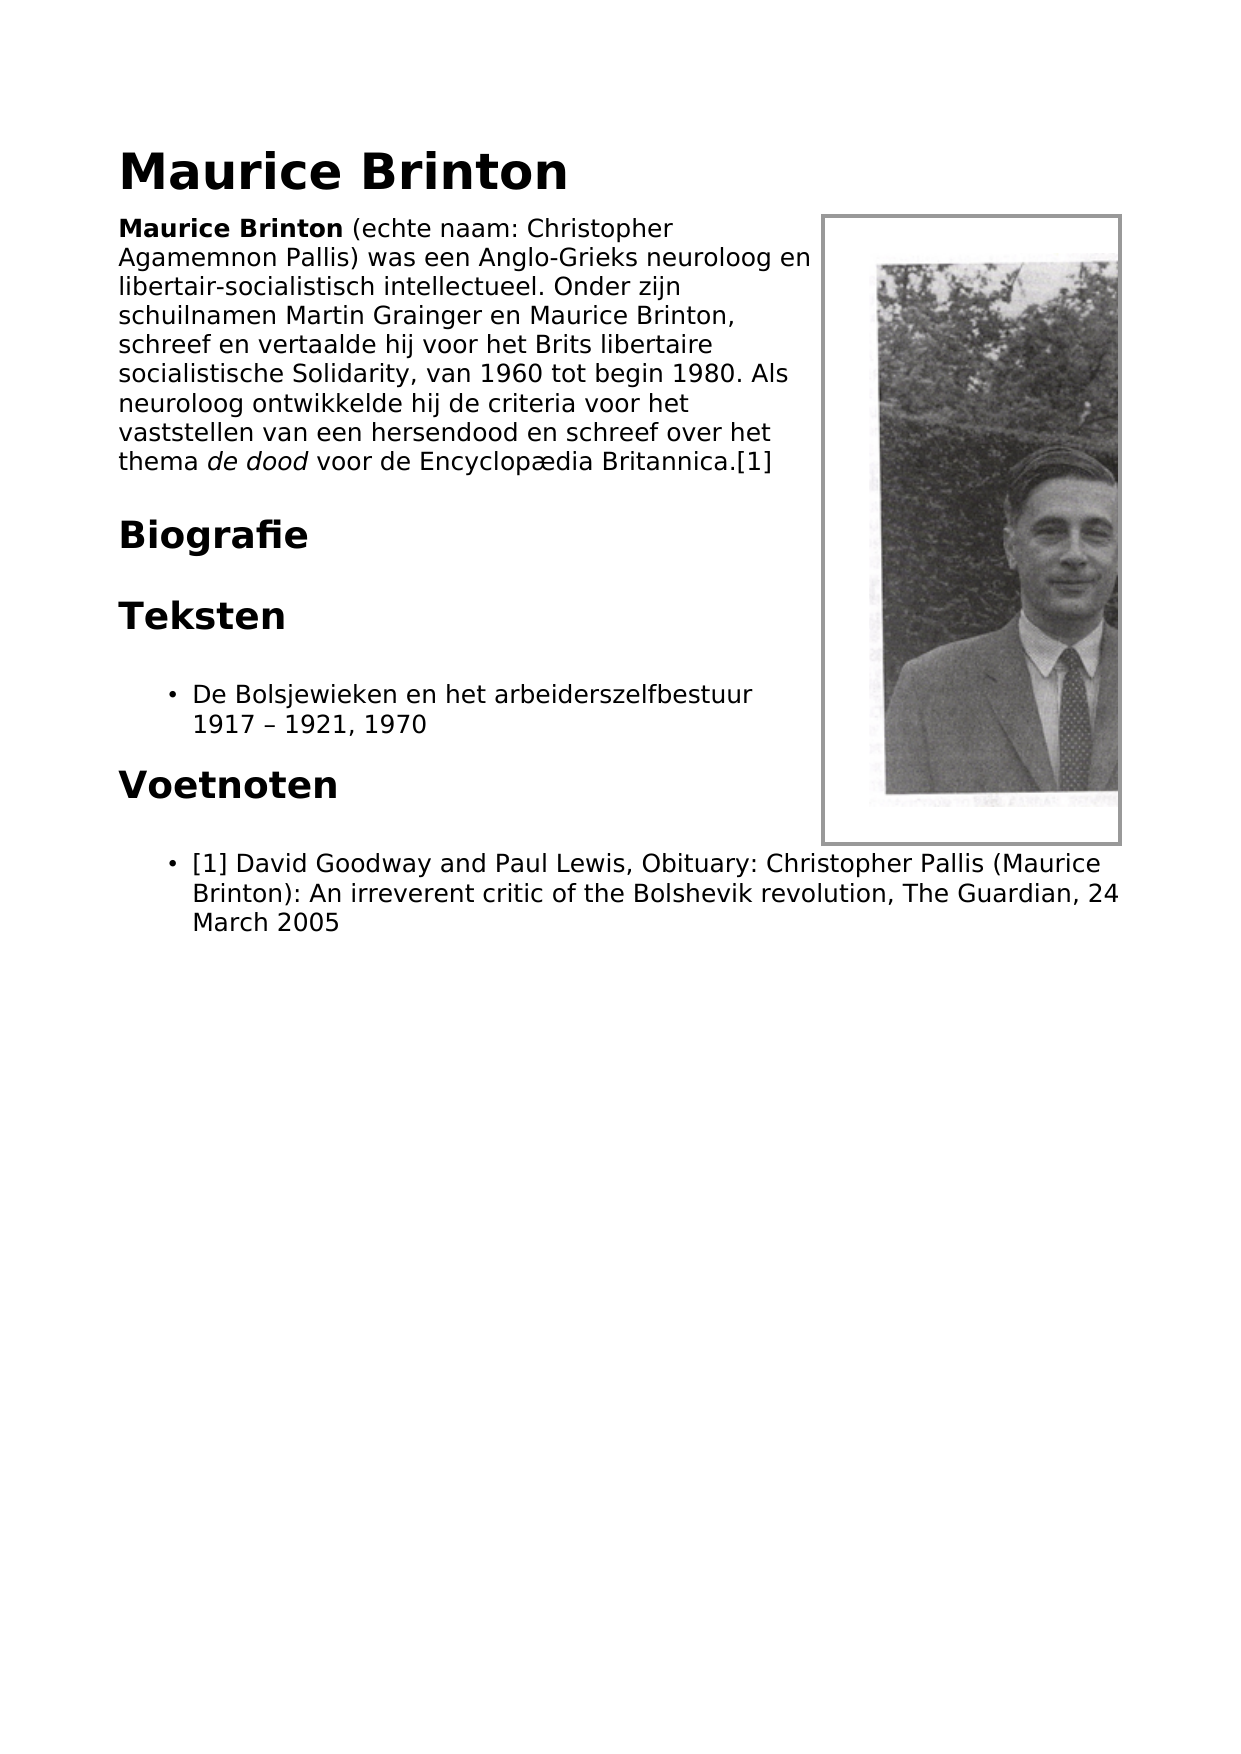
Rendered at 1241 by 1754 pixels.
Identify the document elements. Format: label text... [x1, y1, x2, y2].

subtitle Voetnoten [118, 764, 821, 808]
list De Bolsjewieken en het arbeiderszelfbestuur 1917 – 1921, 1970 [177, 681, 821, 739]
list [1] David Goodway and Paul Lewis, Obituary: Christopher Pallis (Maurice Brinton): An irreverent critic of the Bolshevik revolution, The Guardian, 24 March 2005 [177, 849, 1122, 937]
subtitle Teksten [118, 595, 821, 639]
subtitle Biografie [118, 514, 821, 557]
text Maurice Brinton (echte naam: Christopher Agamemnon Pallis) was een Anglo-Grieks neuroloog en libertair-socialistisch intellectueel. Onder zijn schuilnamen Martin Grainger en Maurice Brinton, schreef en vertaalde hij voor het Brits libertaire socialistische Solidarity, van 1960 tot begin 1980. Als neuroloog ontwikkelde hij de criteria voor het vaststellen van een hersendood en schreef over het thema de dood voor de Encyclopædia Britannica.[1] [118, 214, 821, 476]
picture [869, 253, 1118, 807]
table_header [834, 218, 1118, 842]
subtitle Maurice Brinton [118, 143, 1122, 201]
